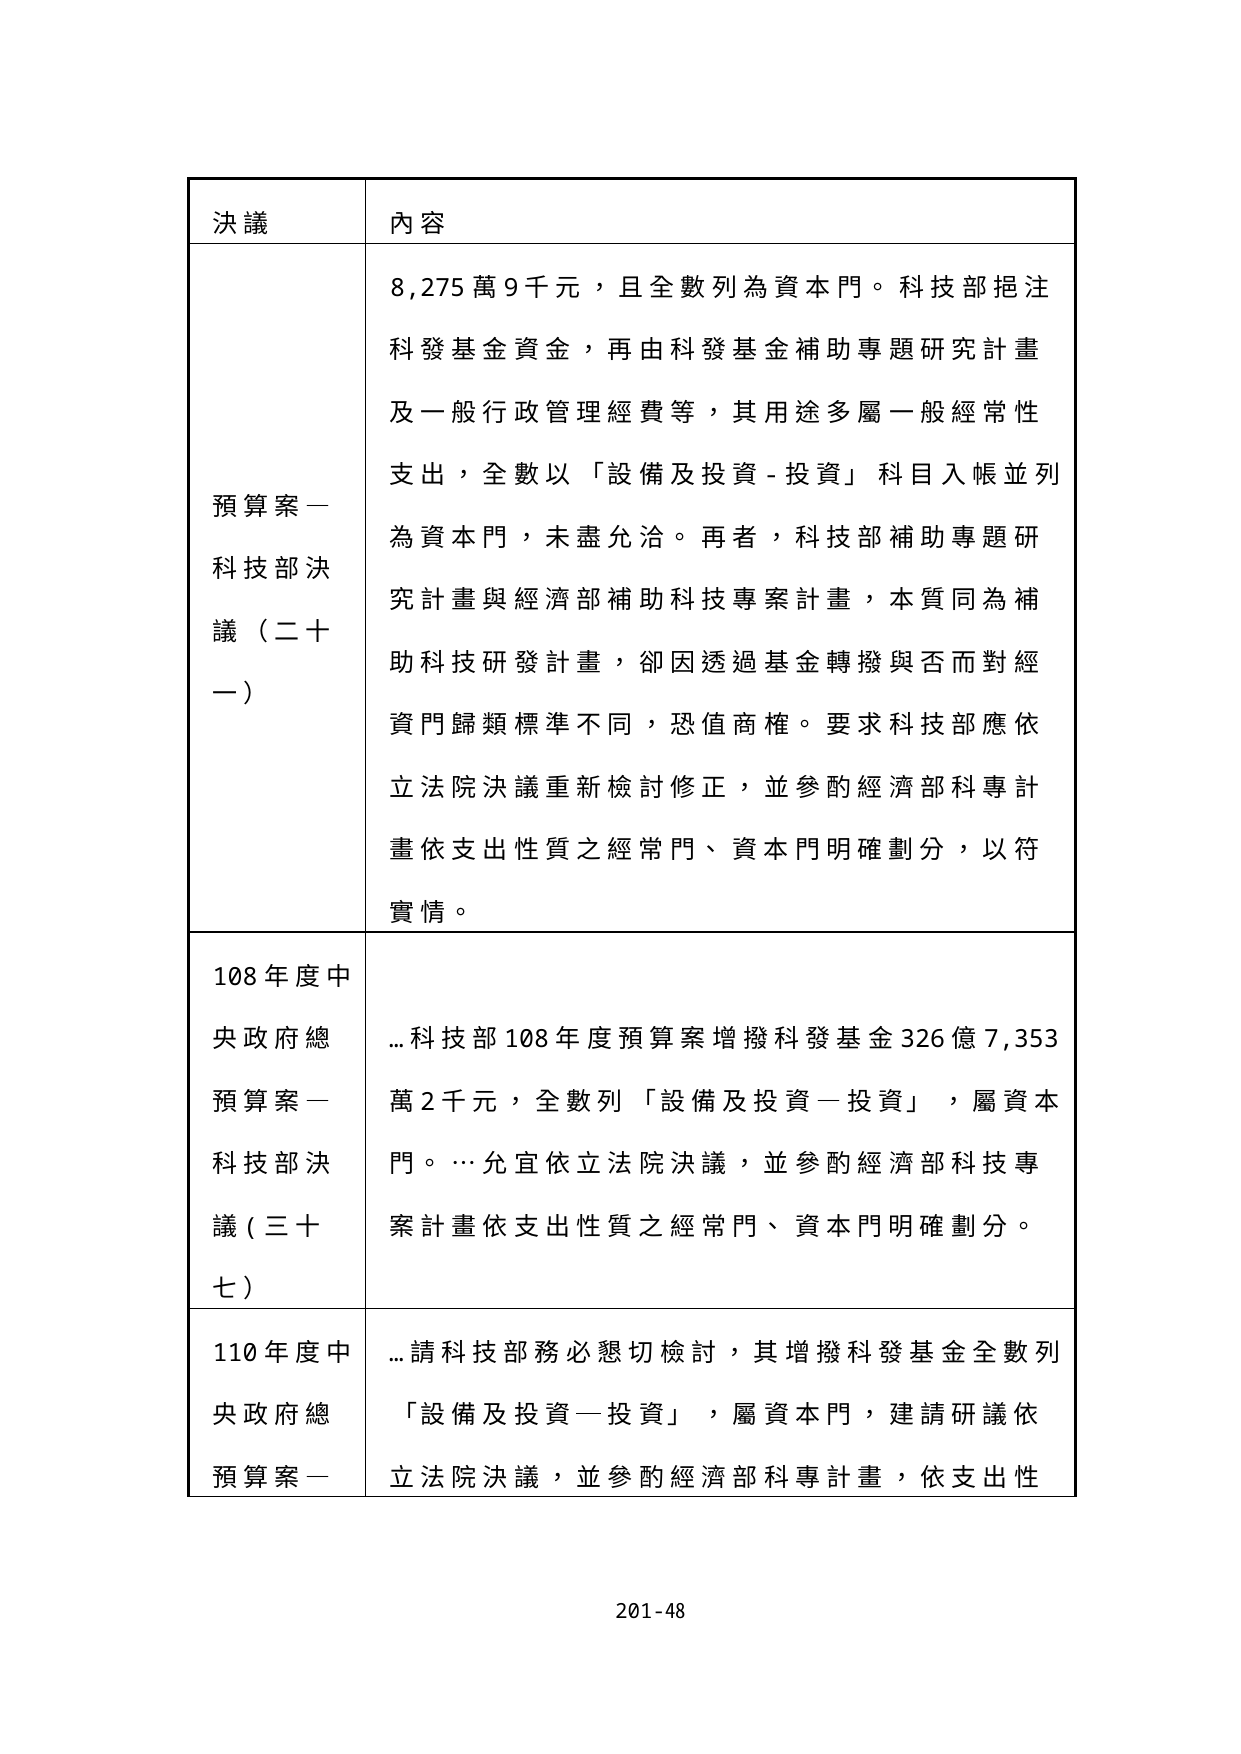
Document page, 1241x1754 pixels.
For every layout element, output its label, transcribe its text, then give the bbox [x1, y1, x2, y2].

table_header 決議 [190, 180, 365, 243]
table_cell …科技部108年度預算案增撥科發基金326億7,353萬2千元，全數列「設備及投資—投資」，屬資本門。…允宜依立法院決議，並參酌經濟部科技專案計畫依支出性質之經常門、資本門明確劃分。 [366, 933, 1074, 1307]
table_header 內容 [366, 180, 1074, 243]
table_cell 108年度中央政府總預算案—科技部決議(三十七） [190, 933, 365, 1307]
table_cell 預算案—科技部決議（二十一） [190, 244, 365, 931]
table_cell 110年度中央政府總預算案— [190, 1309, 365, 1496]
table_cell 8,275萬9千元，且全數列為資本門。科技部挹注科發基金資金，再由科發基金補助專題研究計畫及一般行政管理經費等，其用途多屬一般經常性支出，全數以「設備及投資-投資」科目入帳並列為資本門，未盡允洽。再者，科技部補助專題研究計畫與經濟部補助科技專案計畫，本質同為補助科技研發計畫，卻因透過基金轉撥與否而對經資門歸類標準不同，恐值商榷。要求科技部應依立法院決議重新檢討修正，並參酌經濟部科專計畫依支出性質之經常門、資本門明確劃分，以符實情。 [366, 244, 1074, 931]
table_cell …請科技部務必懇切檢討，其增撥科發基金全數列「設備及投資─投資」，屬資本門，建請研議依立法院決議，並參酌經濟部科專計畫，依支出性 [366, 1309, 1074, 1496]
